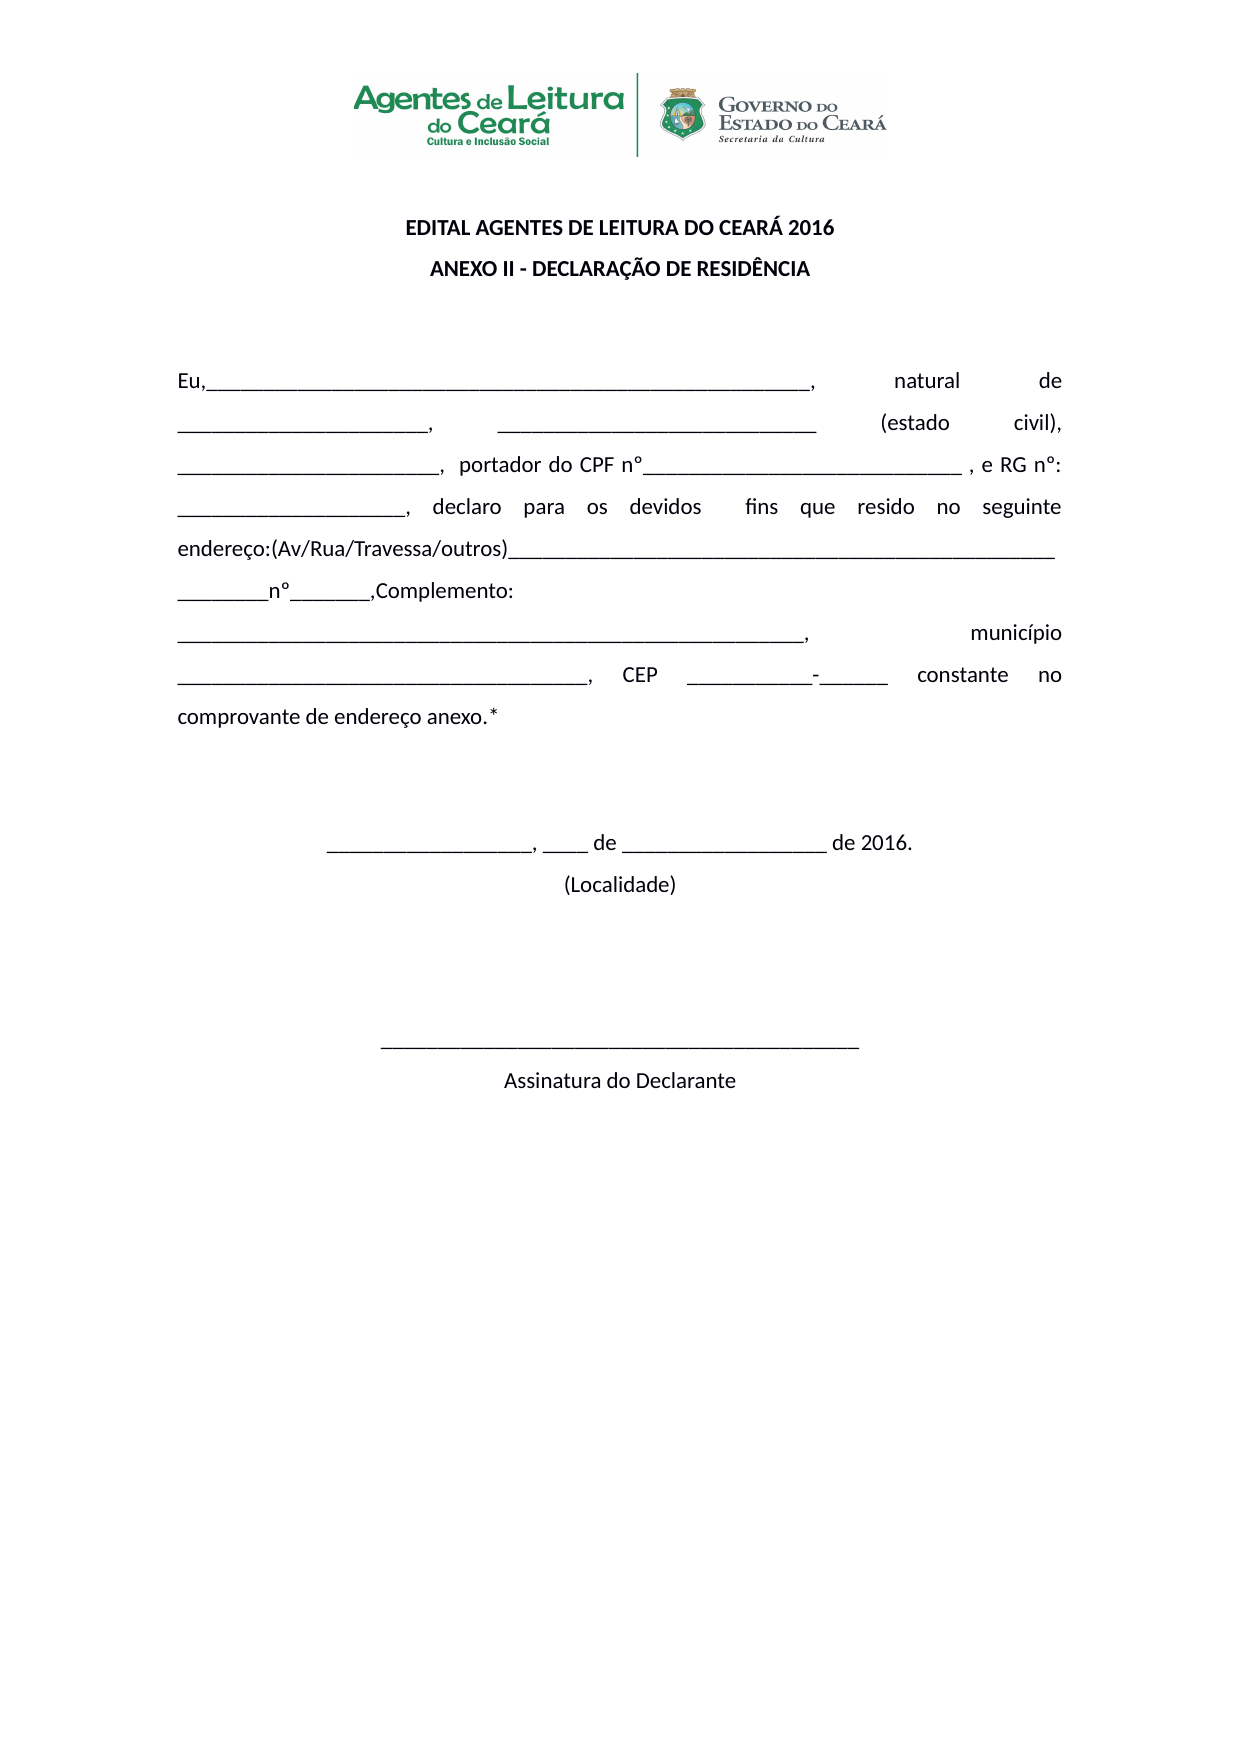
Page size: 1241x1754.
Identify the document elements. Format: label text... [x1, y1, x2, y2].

picture [353, 73, 887, 157]
text EDITAL AGENTES DE LEITURA DO CEARÁ 2016 [177, 213, 1063, 241]
text (Localidade) [177, 870, 1063, 898]
text ANEXO II - DECLARAÇÃO DE RESIDÊNCIA [177, 254, 1063, 283]
text __________________________________________ [177, 1024, 1063, 1052]
text Assinatura do Declarante [177, 1066, 1063, 1094]
text Eu,_____________________________________________________, natural de ______________________, ____________________________ (estado civil), _______________________, portador do CPF nº____________________________ , e RG nº: ____________________, declaro para os devidos fins que resido no seguinte endereço:(Av/Rua/Travessa/outros)________________________________________________________nº_______,Complemento: _______________________________________________________, município ____________________________________, CEP ___________-______ constante no comprovante de endereço anexo.* [177, 367, 1063, 730]
text __________________, ____ de __________________ de 2016. [177, 828, 1063, 856]
